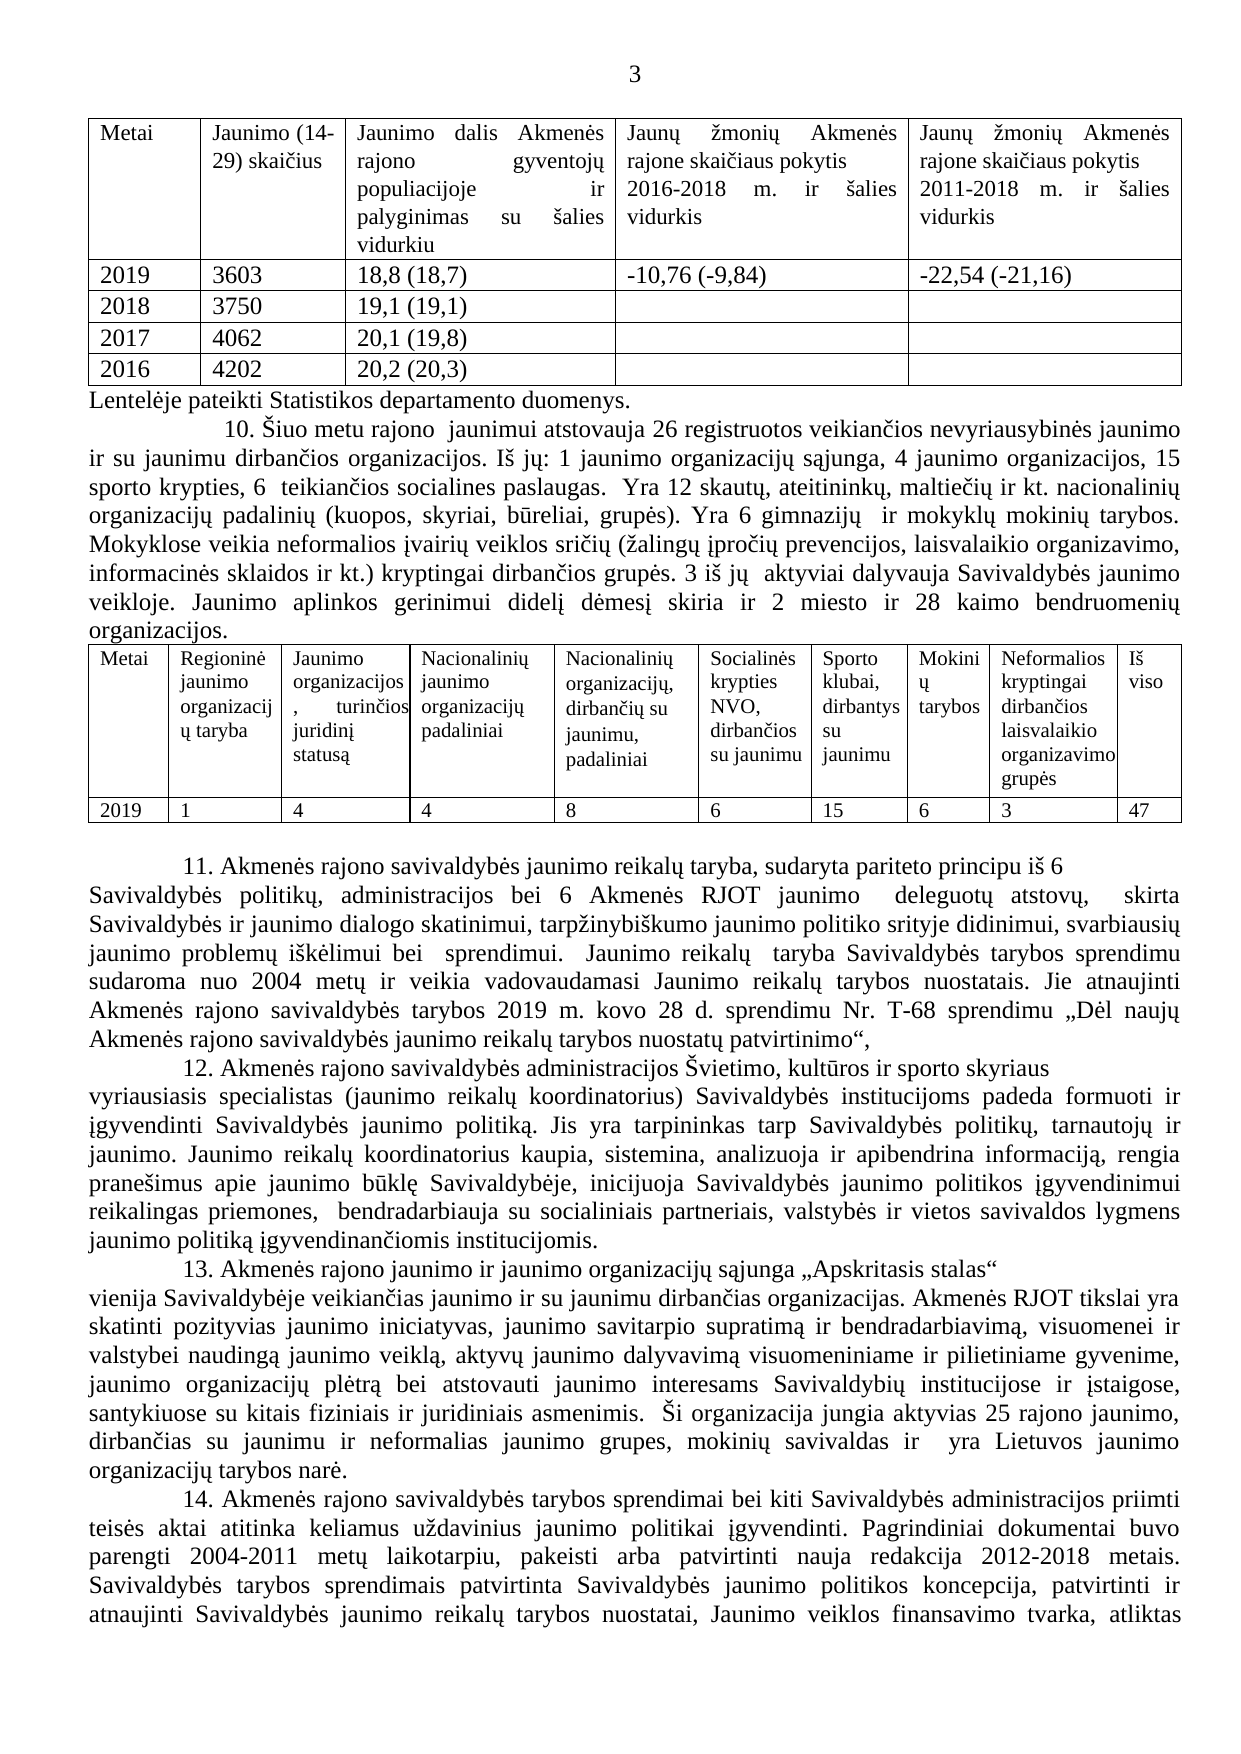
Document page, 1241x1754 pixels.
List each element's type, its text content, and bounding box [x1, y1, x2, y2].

table_cell 18,8 (18,7) [346, 260, 615, 290]
table_cell 20,1 (19,8) [346, 323, 615, 353]
table_cell 2017 [89, 323, 200, 353]
table_header Socialinės krypties NVO, dirbančios su jaunimu [699, 645, 811, 797]
text 11. Akmenės rajono savivaldybės jaunimo reikalų taryba, sudaryta pariteto principu iš 6 [89, 851, 1181, 880]
table_header Metai [89, 119, 200, 259]
text 14. Akmenės rajono savivaldybės tarybos sprendimai bei kiti Savivaldybės administracijos priimti teisės aktai atitinka keliamus uždavinius jaunimo politikai įgyvendinti. Pagrindiniai dokumentai buvo parengti 2004-2011 metų laikotarpiu, pakeisti arba patvirtinti nauja redakcija 2012-2018 metais. Savivaldybės tarybos sprendimais patvirtinta Savivaldybės jaunimo politikos koncepcija, patvirtinti ir atnaujinti Savivaldybės jaunimo reikalų tarybos nuostatai, Jaunimo veiklos finansavimo tvarka, atliktas [89, 1484, 1181, 1628]
table_cell 2019 [89, 798, 168, 822]
table_header Regioninė jaunimo organizacijų taryba [169, 645, 281, 797]
table_cell 3603 [201, 260, 345, 290]
text vyriausiasis specialistas (jaunimo reikalų koordinatorius) Savivaldybės institucijoms padeda formuoti ir įgyvendinti Savivaldybės jaunimo politiką. Jis yra tarpininkas tarp Savivaldybės politikų, tarnautojų ir jaunimo. Jaunimo reikalų koordinatorius kaupia, sistemina, analizuoja ir apibendrina informaciją, rengia pranešimus apie jaunimo būklę Savivaldybėje, inicijuoja Savivaldybės jaunimo politikos įgyvendinimui reikalingas priemones, bendradarbiauja su socialiniais partneriais, valstybės ir vietos savivaldos lygmens jaunimo politiką įgyvendinančiomis institucijomis. [89, 1081, 1181, 1254]
table_header Nacionalinių organizacijų, dirbančių su jaunimu, padaliniai [555, 645, 698, 797]
table_cell 2019 [89, 260, 200, 290]
table_cell 4 [411, 798, 554, 822]
table_cell 3750 [201, 291, 345, 322]
table_header Jaunimo dalis Akmenės rajono gyventojų populiacijoje ir palyginimas su šalies vidurkiu [346, 119, 615, 259]
table_cell 19,1 (19,1) [346, 291, 615, 322]
table_cell 2018 [89, 291, 200, 322]
table_cell 1 [169, 798, 281, 822]
text Savivaldybės politikų, administracijos bei 6 Akmenės RJOT jaunimo deleguotų atstovų, skirta Savivaldybės ir jaunimo dialogo skatinimui, tarpžinybiškumo jaunimo politiko srityje didinimui, svarbiausių jaunimo problemų iškėlimui bei sprendimui. Jaunimo reikalų taryba Savivaldybės tarybos sprendimu sudaroma nuo 2004 metų ir veikia vadovaudamasi Jaunimo reikalų tarybos nuostatais. Jie atnaujinti Akmenės rajono savivaldybės tarybos 2019 m. kovo 28 d. sprendimu Nr. T-68 sprendimu „Dėl naujų Akmenės rajono savivaldybės jaunimo reikalų tarybos nuostatų patvirtinimo“, [89, 880, 1181, 1053]
table_header Sporto klubai, dirbantys su jaunimu [812, 645, 907, 797]
table_header Jaunų žmonių Akmenės rajone skaičiaus pokytis 2016-2018 m. ir šalies vidurkis [616, 119, 908, 259]
table_header Iš viso [1118, 645, 1181, 797]
table_cell [909, 291, 1181, 322]
table_cell [616, 323, 908, 353]
table_cell [909, 354, 1181, 384]
text 10. Šiuo metu rajono jaunimui atstovauja 26 registruotos veikiančios nevyriausybinės jaunimo ir su jaunimu dirbančios organizacijos. Iš jų: 1 jaunimo organizacijų sąjunga, 4 jaunimo organizacijos, 15 sporto krypties, 6 teikiančios socialines paslaugas. Yra 12 skautų, ateitininkų, maltiečių ir kt. nacionalinių organizacijų padalinių (kuopos, skyriai, būreliai, grupės). Yra 6 gimnazijų ir mokyklų mokinių tarybos. Mokyklose veikia neformalios įvairių veiklos sričių (žalingų įpročių prevencijos, laisvalaikio organizavimo, informacinės sklaidos ir kt.) kryptingai dirbančios grupės. 3 iš jų aktyviai dalyvauja Savivaldybės jaunimo veikloje. Jaunimo aplinkos gerinimui didelį dėmesį skiria ir 2 miesto ir 28 kaimo bendruomenių organizacijos. [89, 414, 1181, 644]
table_header Jaunimo organizacijos, turinčios juridinį statusą [282, 645, 409, 797]
table_header Nacionalinių jaunimo organizacijų padaliniai [411, 645, 554, 797]
table_header Jaunimo (14-29) skaičius [201, 119, 345, 259]
table_cell -22,54 (-21,16) [909, 260, 1181, 290]
table_header Neformalios kryptingai dirbančios laisvalaikio organizavimo grupės [990, 645, 1117, 797]
table_cell 3 [990, 798, 1117, 822]
text vienija Savivaldybėje veikiančias jaunimo ir su jaunimu dirbančias organizacijas. Akmenės RJOT tikslai yra skatinti pozityvias jaunimo iniciatyvas, jaunimo savitarpio supratimą ir bendradarbiavimą, visuomenei ir valstybei naudingą jaunimo veiklą, aktyvų jaunimo dalyvavimą visuomeniniame ir pilietiniame gyvenime, jaunimo organizacijų plėtrą bei atstovauti jaunimo interesams Savivaldybių institucijose ir įstaigose, santykiuose su kitais fiziniais ir juridiniais asmenimis. Ši organizacija jungia aktyvias 25 rajono jaunimo, dirbančias su jaunimu ir neformalias jaunimo grupes, mokinių savivaldas ir yra Lietuvos jaunimo organizacijų tarybos narė. [89, 1283, 1181, 1484]
table_header Jaunų žmonių Akmenės rajone skaičiaus pokytis 2011-2018 m. ir šalies vidurkis [909, 119, 1181, 259]
table_cell 6 [908, 798, 989, 822]
text 13. Akmenės rajono jaunimo ir jaunimo organizacijų sąjunga „Apskritasis stalas“ [182, 1254, 1181, 1283]
table_cell [616, 354, 908, 384]
table_cell [616, 291, 908, 322]
table_header Metai [89, 645, 168, 797]
table_cell 47 [1118, 798, 1181, 822]
table_cell 15 [812, 798, 907, 822]
table_cell 6 [699, 798, 811, 822]
table_cell 20,2 (20,3) [346, 354, 615, 384]
table_cell 4 [282, 798, 409, 822]
table_cell 4202 [201, 354, 345, 384]
table_cell -10,76 (-9,84) [616, 260, 908, 290]
table_cell [909, 323, 1181, 353]
table_cell 2016 [89, 354, 200, 384]
table_cell 4062 [201, 323, 345, 353]
table_cell 8 [555, 798, 698, 822]
text Lentelėje pateikti Statistikos departamento duomenys. [89, 386, 1181, 414]
text 12. Akmenės rajono savivaldybės administracijos Švietimo, kultūros ir sporto skyriaus [89, 1053, 1181, 1081]
table_header Mokinių tarybos [908, 645, 989, 797]
